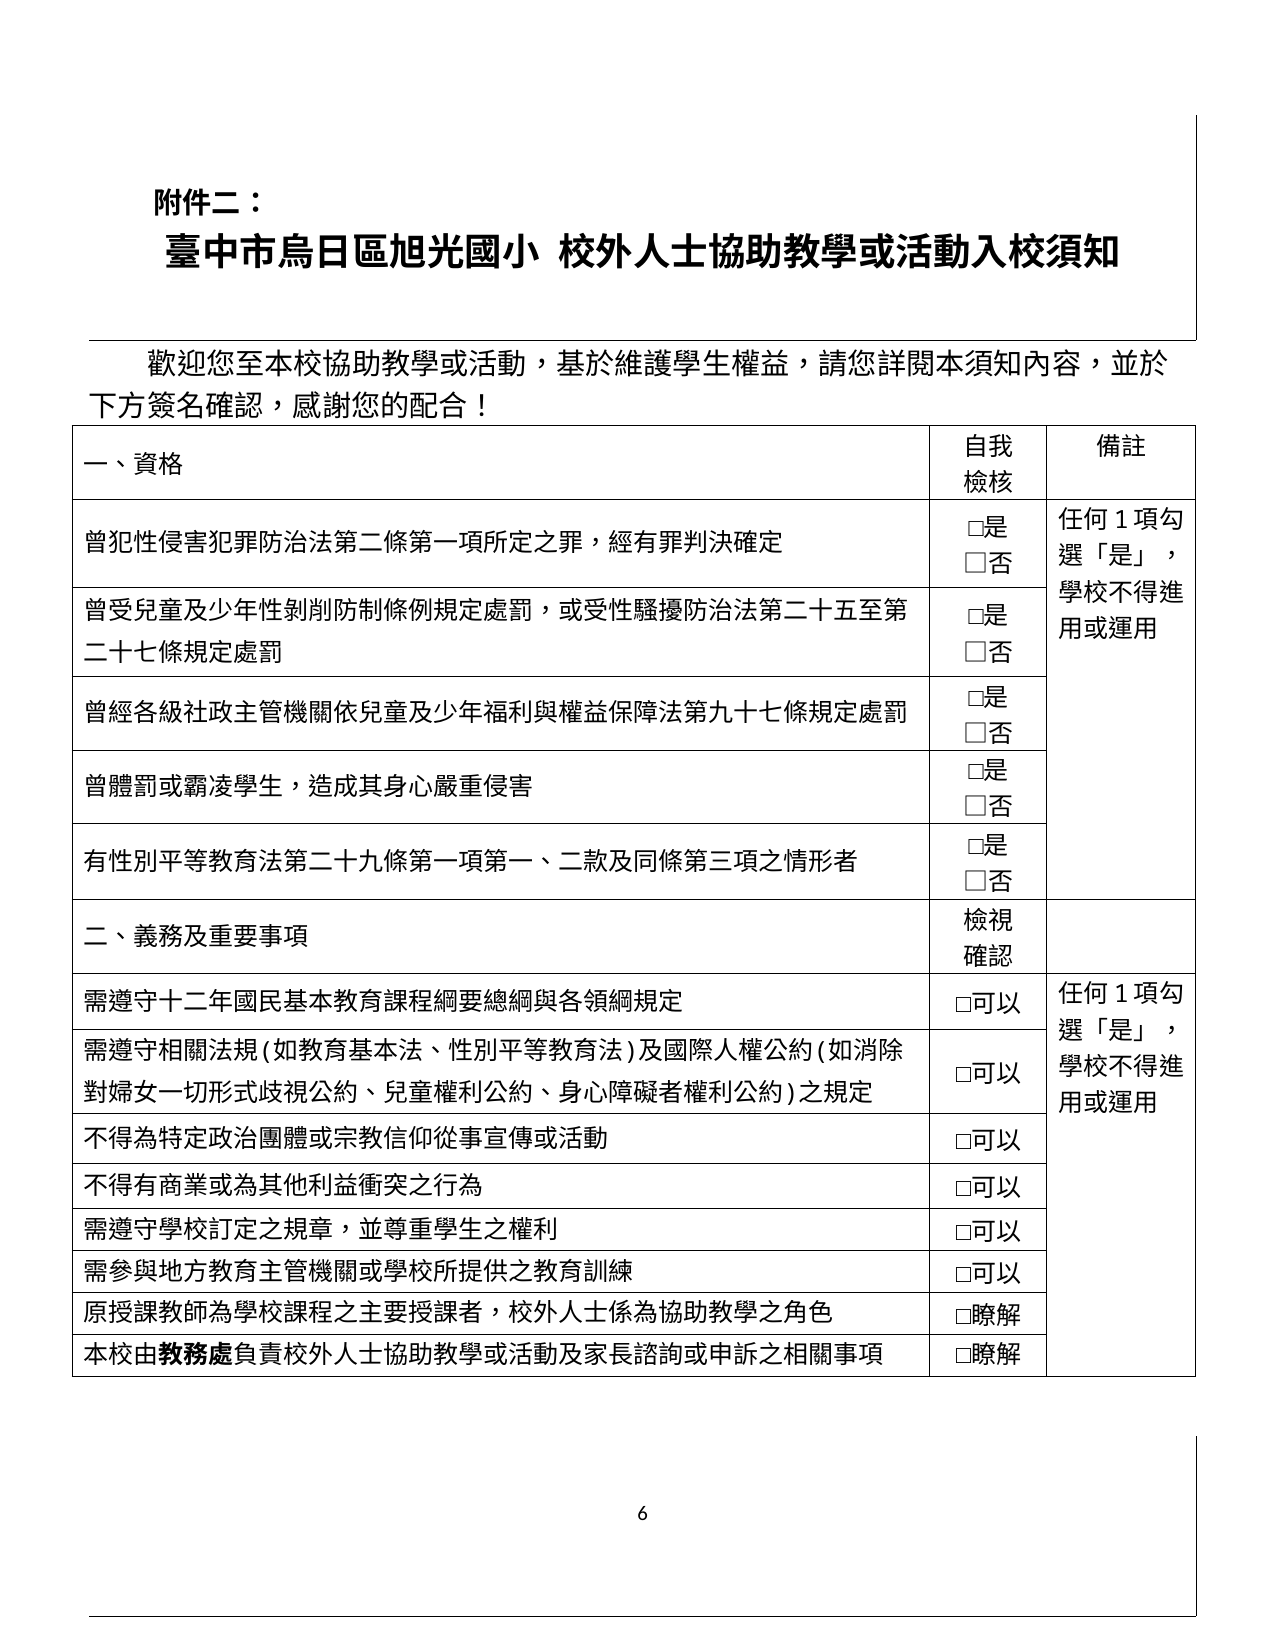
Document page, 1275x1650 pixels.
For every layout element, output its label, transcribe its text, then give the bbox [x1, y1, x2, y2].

table_cell □是 □否 [930, 824, 1046, 899]
table_cell 本校由教務處負責校外人士協助教學或活動及家長諮詢或申訴之相關事項 [73, 1335, 929, 1376]
table_cell 需遵守十二年國民基本教育課程綱要總綱與各領綱規定 [73, 974, 929, 1029]
table_cell 不得有商業或為其他利益衝突之行為 [73, 1164, 929, 1208]
table_cell 曾體罰或霸凌學生，造成其身心嚴重侵害 [73, 751, 929, 823]
table_cell □可以 [930, 1114, 1046, 1163]
table_cell 曾犯性侵害犯罪防治法第二條第一項所定之罪，經有罪判決確定 [73, 500, 929, 587]
table_cell □可以 [930, 974, 1046, 1029]
table_cell 需參與地方教育主管機關或學校所提供之教育訓練 [73, 1251, 929, 1292]
table_header 自我 檢核 [930, 426, 1046, 498]
table_cell □瞭解 [930, 1293, 1046, 1334]
table_cell □是 □否 [930, 751, 1046, 823]
table_cell 需遵守相關法規(如教育基本法、性別平等教育法)及國際人權公約(如消除對婦女一切形式歧視公約、兒童權利公約、身心障礙者權利公約)之規定 [73, 1030, 929, 1113]
table_cell 不得為特定政治團體或宗教信仰從事宣傳或活動 [73, 1114, 929, 1163]
table_cell □是 □否 [930, 500, 1046, 587]
table_cell [1047, 900, 1195, 973]
table_cell □可以 [930, 1164, 1046, 1208]
table_header 備註 [1047, 426, 1195, 498]
table_cell □是 □否 [930, 677, 1046, 749]
table_cell 曾經各級社政主管機關依兒童及少年福利與權益保障法第九十七條規定處罰 [73, 677, 929, 749]
table_cell 任何1項勾選「是」，學校不得進用或運用 [1047, 974, 1195, 1376]
text 附件二： [89, 115, 1196, 222]
text 臺中市烏日區旭光國小 校外人士協助教學或活動入校須知 [89, 222, 1196, 340]
table_cell 二、義務及重要事項 [73, 900, 929, 973]
text 歡迎您至本校協助教學或活動，基於維護學生權益，請您詳閱本須知內容，並於下方簽名確認，感謝您的配合！ [88, 340, 1196, 425]
table_cell □可以 [930, 1209, 1046, 1250]
table_cell 原授課教師為學校課程之主要授課者，校外人士係為協助教學之角色 [73, 1293, 929, 1334]
table_cell 檢視 確認 [930, 900, 1046, 973]
table_cell □是 □否 [930, 588, 1046, 676]
table_cell 任何1項勾選「是」，學校不得進用或運用 [1047, 500, 1195, 899]
table_cell 曾受兒童及少年性剝削防制條例規定處罰，或受性騷擾防治法第二十五至第二十七條規定處罰 [73, 588, 929, 676]
table_cell □可以 [930, 1030, 1046, 1113]
table_cell 有性別平等教育法第二十九條第一項第一、二款及同條第三項之情形者 [73, 824, 929, 899]
table_cell □瞭解 [930, 1335, 1046, 1376]
table_header 一、資格 [73, 426, 929, 498]
table_cell 需遵守學校訂定之規章，並尊重學生之權利 [73, 1209, 929, 1250]
table_cell □可以 [930, 1251, 1046, 1292]
